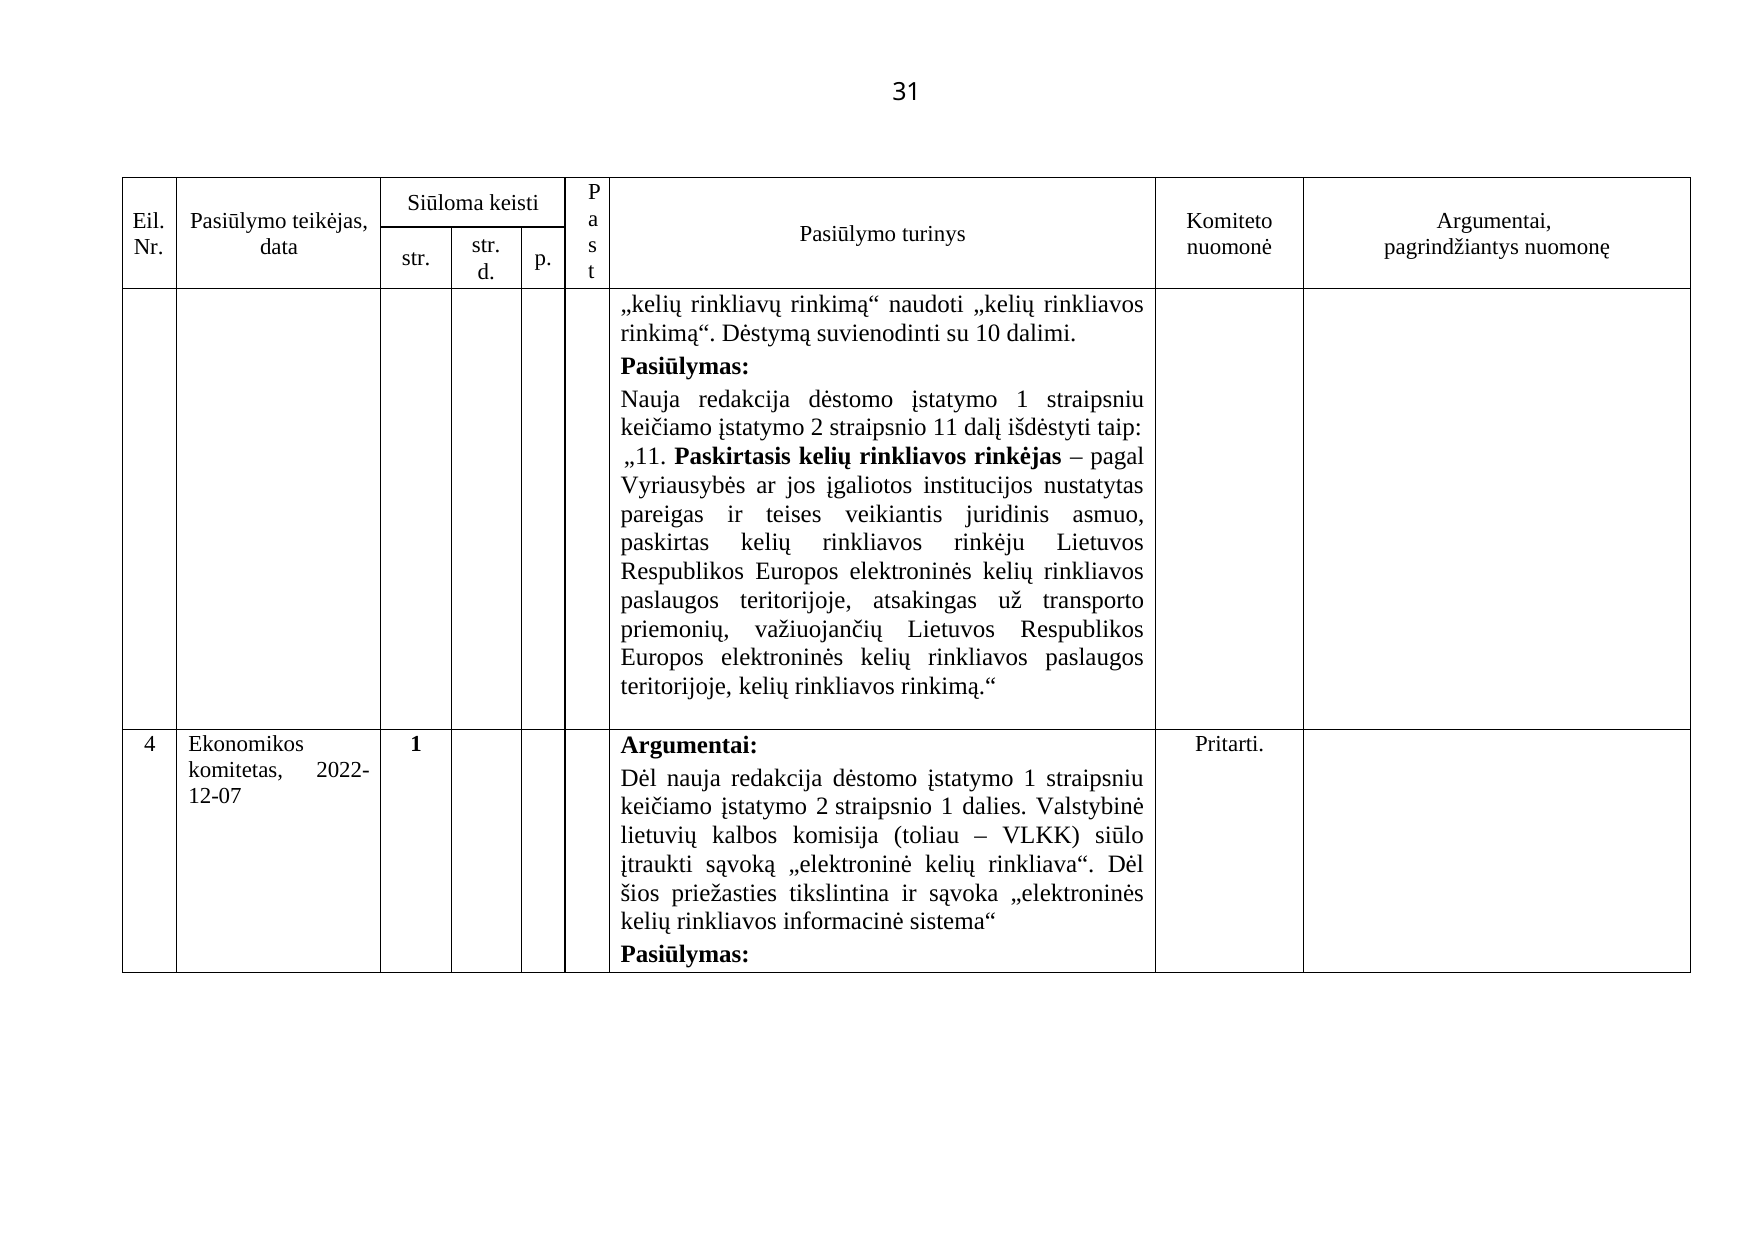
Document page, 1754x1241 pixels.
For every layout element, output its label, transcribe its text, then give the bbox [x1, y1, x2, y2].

table_cell 4 [123, 730, 176, 972]
table_cell [452, 289, 521, 729]
table_cell [123, 289, 176, 729]
table_header Pasiūlymo teikėjas, data [177, 178, 380, 288]
table_cell Pritarti. [1156, 730, 1303, 972]
table_cell 1 [381, 730, 451, 972]
table_cell [1304, 730, 1690, 972]
table_header Komiteto nuomonė [1156, 178, 1303, 288]
table_cell [381, 289, 451, 729]
table_header Pastabos [566, 178, 609, 288]
table_cell [452, 730, 521, 972]
table_cell [566, 730, 609, 972]
table_cell Argumentai: Dėl nauja redakcija dėstomo įstatymo 1 straipsniu keičiamo įstatymo 2 straipsnio 1 dalies. Valstybinė lietuvių kalbos komisija (toliau – VLKK) siūlo įtraukti sąvoką „elektroninė kelių rinkliava“. Dėl šios priežasties tikslintina ir sąvoka „elektroninės kelių rinkliavos informacinė sistema“ Pasiūlymas: [610, 730, 1155, 972]
table_cell [566, 289, 609, 729]
table_cell [1156, 289, 1303, 729]
table_cell Ekonomikos komitetas, 2022-12-07 [177, 730, 380, 972]
table_cell Argumentai: Dėl nauja redakcija dėstomo įstatymo 1 straipsniu keičiamo įstatymo 2 straipsnio 11 dalies. Vietoje „kelių rinkliavų rinkimą“ naudoti „kelių rinkliavos rinkimą“. Dėstymą suvienodinti su 10 dalimi. Pasiūlymas: Nauja redakcija dėstomo įstatymo 1 straipsniu keičiamo įstatymo 2 straipsnio 11 dalį išdėstyti taip: „11. Paskirtasis kelių rinkliavos rinkėjas – pagal Vyriausybės ar jos įgaliotos institucijos nustatytas pareigas ir teises veikiantis juridinis asmuo, paskirtas kelių rinkliavos rinkėju Lietuvos Respublikos Europos elektroninės kelių rinkliavos paslaugos teritorijoje, atsakingas už transporto priemonių, važiuojančių Lietuvos Respublikos Europos elektroninės kelių rinkliavos paslaugos teritorijoje, kelių rinkliavos rinkimą.“ [610, 289, 1155, 729]
table_cell [177, 289, 380, 729]
table_cell [522, 289, 564, 729]
table_header Siūloma keisti [381, 178, 564, 226]
table_header Argumentai, pagrindžiantys nuomonę [1304, 178, 1690, 288]
table_cell str. d. [452, 228, 521, 288]
table_cell [1304, 289, 1690, 729]
table_header Eil. Nr. [123, 178, 176, 288]
table_cell str. [381, 228, 451, 288]
table_header Pasiūlymo turinys [610, 178, 1155, 288]
table_cell [522, 730, 564, 972]
table_cell p. [522, 228, 564, 288]
